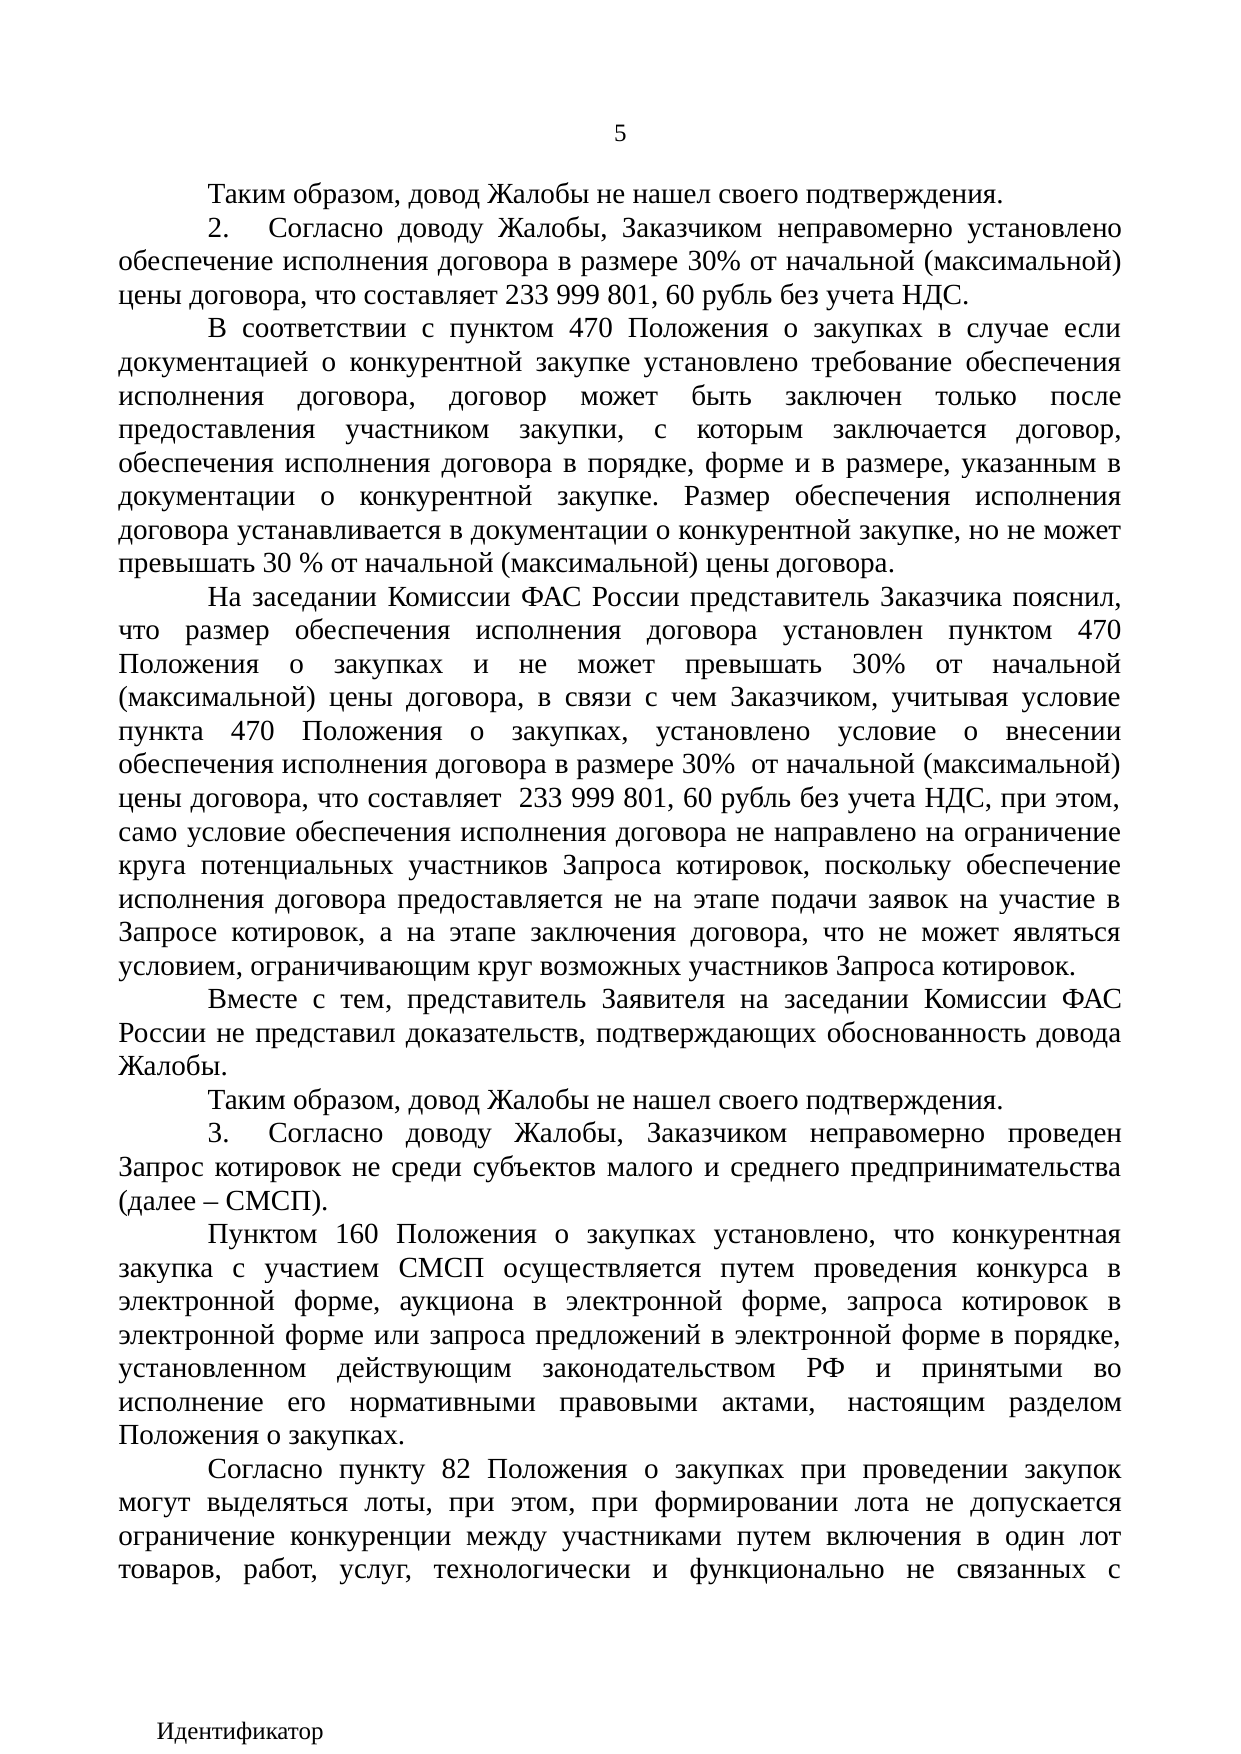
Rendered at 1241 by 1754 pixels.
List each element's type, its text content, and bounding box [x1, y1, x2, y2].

text В соответствии с пунктом 470 Положения о закупках в случае если документацией о конкурентной закупке установлено требование обеспечения исполнения договора, договор может быть заключен только после предоставления участником закупки, с которым заключается договор, обеспечения исполнения договора в порядке, форме и в размере, указанным в документации о конкурентной закупке. Размер обеспечения исполнения договора устанавливается в документации о конкурентной закупке, но не может превышать 30 % от начальной (максимальной) цены договора. [118, 311, 1122, 579]
text Таким образом, довод Жалобы не нашел своего подтверждения. [118, 1082, 1122, 1116]
text Вместе с тем, представитель Заявителя на заседании Комиссии ФАС России не представил доказательств, подтверждающих обоснованность довода Жалобы. [118, 981, 1122, 1082]
text Пунктом 160 Положения о закупках установлено, что конкурентная закупка с участием СМСП осуществляется путем проведения конкурса в электронной форме, аукциона в электронной форме, запроса котировок в электронной форме или запроса предложений в электронной форме в порядке, установленном действующим законодательством РФ и принятыми во исполнение его нормативными правовыми актами, настоящим разделом Положения о закупках. [118, 1216, 1122, 1451]
list Согласно доводу Жалобы, Заказчиком неправомерно установлено обеспечение исполнения договора в размере 30% от начальной (максимальной) цены договора, что составляет 233 999 801, 60 рубль без учета НДС. [118, 210, 1122, 311]
text Согласно пункту 82 Положения о закупках при проведении закупок могут выделяться лоты, при этом, при формировании лота не допускается ограничение конкуренции между участниками путем включения в один лот товаров, работ, услуг, технологически и функционально не связанных с [118, 1451, 1122, 1585]
text На заседании Комиссии ФАС России представитель Заказчика пояснил, что размер обеспечения исполнения договора установлен пунктом 470 Положения о закупках и не может превышать 30% от начальной (максимальной) цены договора, в связи с чем Заказчиком, учитывая условие пункта 470 Положения о закупках, установлено условие о внесении обеспечения исполнения договора в размере 30% от начальной (максимальной) цены договора, что составляет 233 999 801, 60 рубль без учета НДС, при этом, само условие обеспечения исполнения договора не направлено на ограничение круга потенциальных участников Запроса котировок, поскольку обеспечение исполнения договора предоставляется не на этапе подачи заявок на участие в Запросе котировок, а на этапе заключения договора, что не может являться условием, ограничивающим круг возможных участников Запроса котировок. [118, 579, 1122, 981]
list Согласно доводу Жалобы, Заказчиком неправомерно проведен Запрос котировок не среди субъектов малого и среднего предпринимательства (далее – СМСП). [118, 1116, 1122, 1216]
text Таким образом, довод Жалобы не нашел своего подтверждения. [118, 176, 1122, 210]
